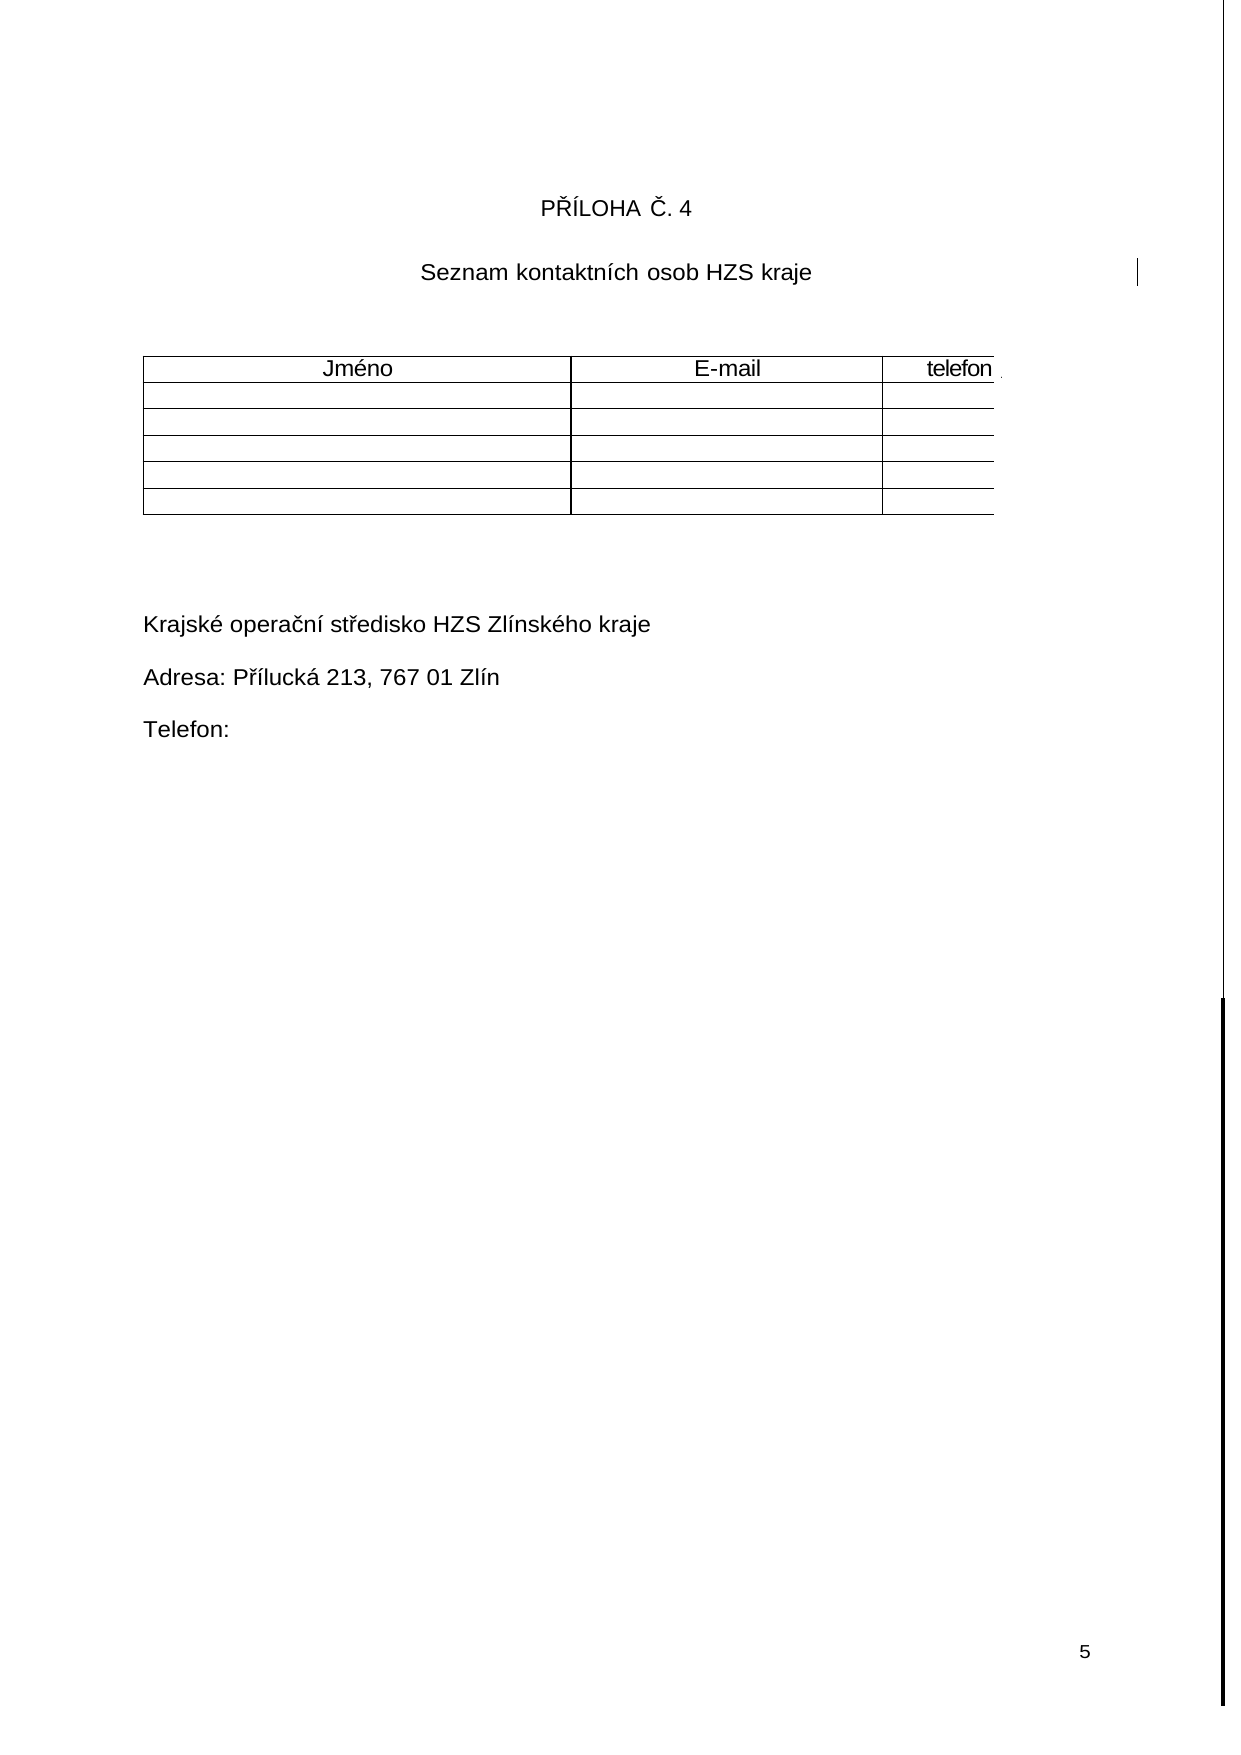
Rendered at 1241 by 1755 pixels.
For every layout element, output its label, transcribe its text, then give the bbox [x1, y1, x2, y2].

table_header Jméno [144, 357, 570, 382]
table_header telefon [883, 357, 994, 382]
table_cell [572, 409, 882, 434]
table_cell [144, 409, 570, 434]
table_cell [144, 489, 570, 514]
table_cell [144, 383, 570, 408]
text Krajské operační středisko HZS Zlínského kraje Adresa: Přílucká 213, 767 01 Zlín [143, 611, 732, 690]
table_cell [883, 383, 994, 408]
text PŘÍLOHA Č. 4 [118, 195, 1115, 222]
text Telefon: [143, 717, 1137, 743]
table_header E-mail [572, 357, 882, 382]
table_cell [572, 489, 882, 514]
table_cell [144, 462, 570, 488]
table_cell [883, 409, 994, 434]
table_cell [572, 383, 882, 408]
text Seznam kontaktních osob HZS kraje [118, 259, 1114, 286]
table_cell [883, 436, 994, 461]
text 1 [136, 356, 1137, 521]
table_cell [572, 462, 882, 488]
table_cell [883, 462, 994, 488]
table_cell [572, 436, 882, 461]
table_cell [144, 436, 570, 461]
table_cell [883, 489, 994, 514]
